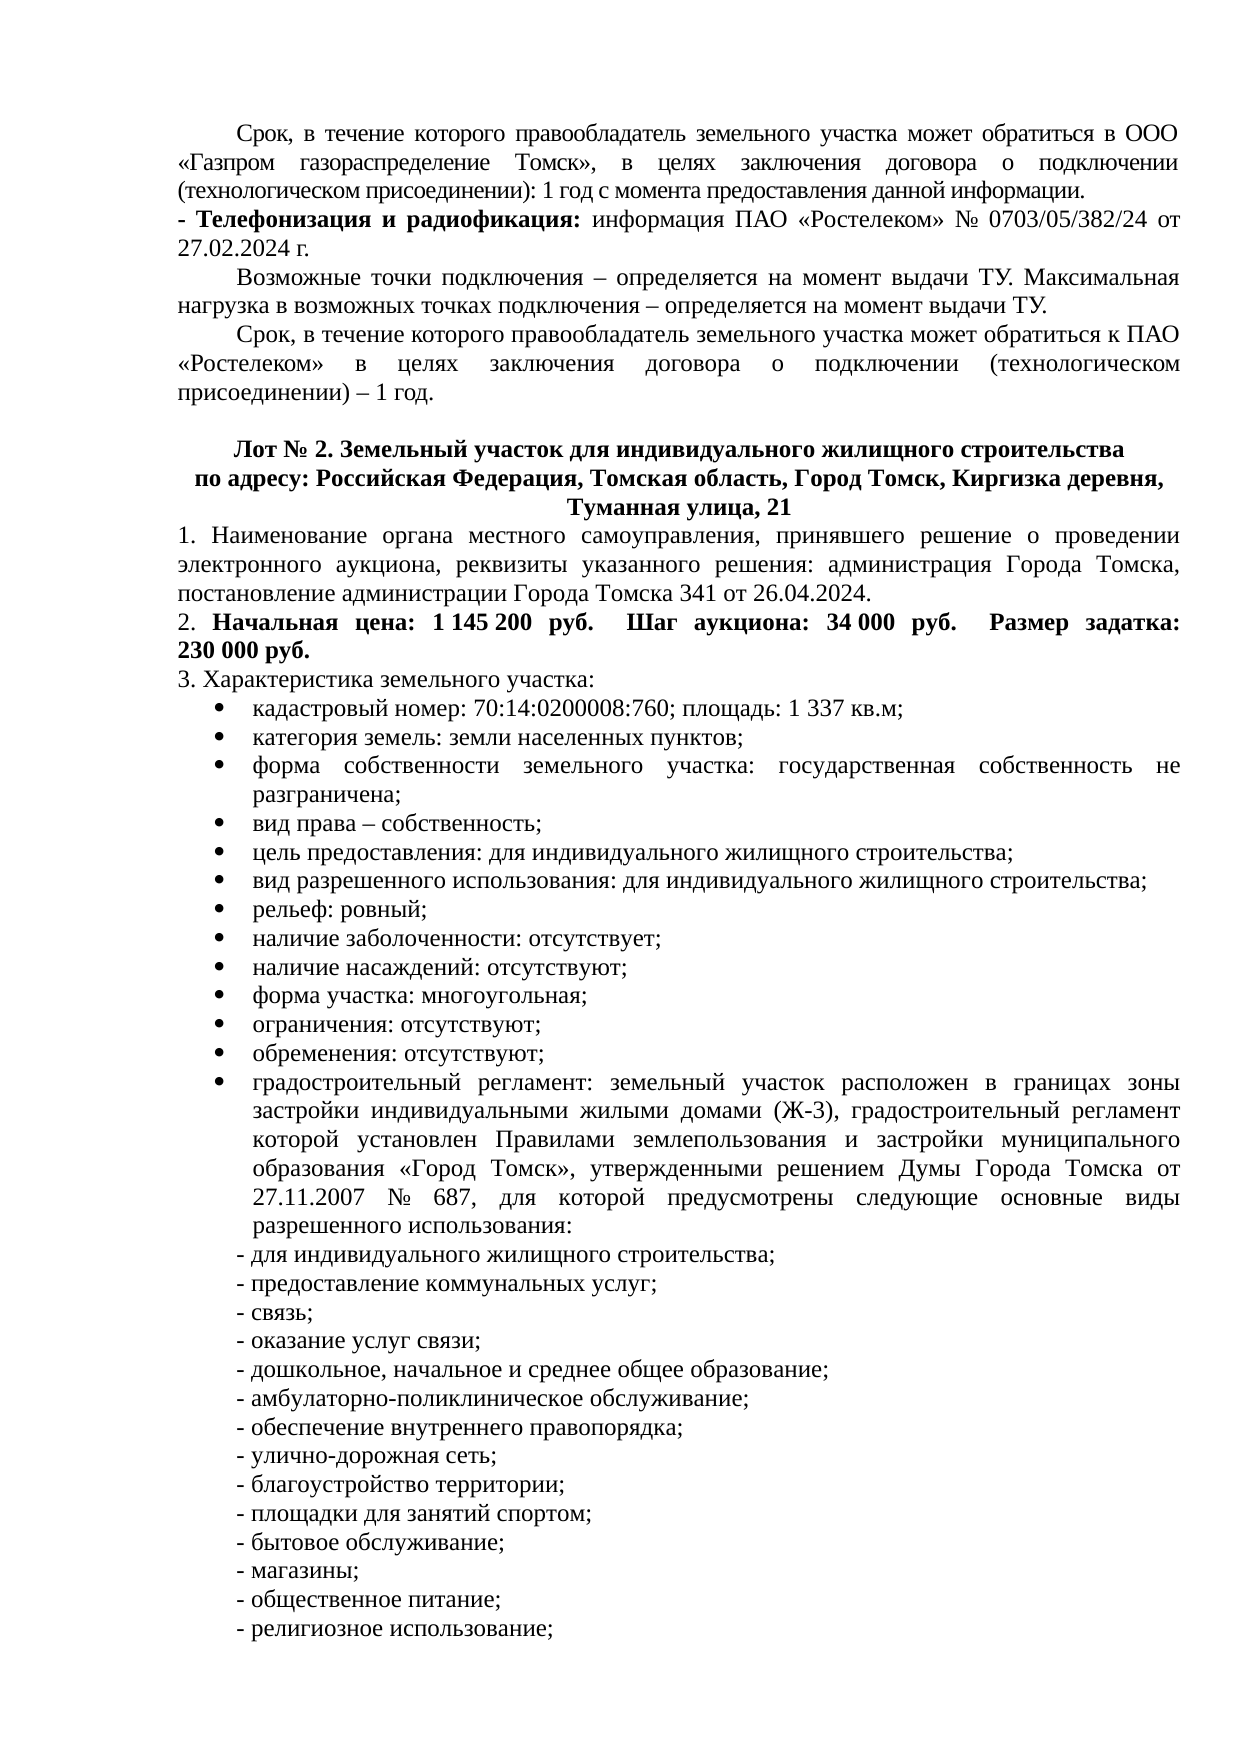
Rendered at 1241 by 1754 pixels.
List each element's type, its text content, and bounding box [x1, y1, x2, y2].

text Лот № 2. Земельный участок для индивидуального жилищного строительства по адресу: Российская Федерация, Томская область, Город Томск, Киргизка деревня, Туманная улица, 21 [177, 434, 1181, 521]
list рельеф: ровный; [215, 894, 1181, 923]
text - амбулаторно-поликлиническое обслуживание; [177, 1383, 1181, 1412]
list градостроительный регламент: земельный участок расположен в границах зоны застройки индивидуальными жилыми домами (Ж-3), градостроительный регламент которой установлен Правилами землепользования и застройки муниципального образования «Город Томск», утвержденными решением Думы Города Томска от 27.11.2007 № 687, для которой предусмотрены следующие основные виды разрешенного использования: [215, 1067, 1181, 1239]
list кадастровый номер: 70:14:0200008:760; площадь: 1 337 кв.м; [215, 693, 1181, 722]
list ограничения: отсутствуют; [215, 1009, 1181, 1038]
text - общественное питание; [177, 1584, 1181, 1613]
text Срок, в течение которого правообладатель земельного участка может обратиться в ООО «Газпром газораспределение Томск», в целях заключения договора о подключении (технологическом присоединении): 1 год с момента предоставления данной информации. [177, 118, 1179, 204]
text - религиозное использование; [177, 1613, 1181, 1642]
text Возможные точки подключения – определяется на момент выдачи ТУ. Максимальная нагрузка в возможных точках подключения – определяется на момент выдачи ТУ. [177, 262, 1181, 319]
text 2. Начальная цена: 1 145 200 руб. Шаг аукциона: 34 000 руб. Размер задатка: 230 000 руб. [177, 607, 1181, 664]
list вид разрешенного использования: для индивидуального жилищного строительства; [215, 866, 1181, 894]
text - дошкольное, начальное и среднее общее образование; [177, 1354, 1181, 1383]
list обременения: отсутствуют; [215, 1038, 1181, 1067]
text - предоставление коммунальных услуг; [177, 1268, 1181, 1297]
text - площадки для занятий спортом; [177, 1498, 1181, 1527]
text - улично-дорожная сеть; [177, 1441, 1181, 1469]
text - обеспечение внутреннего правопорядка; [177, 1412, 1181, 1441]
text - для индивидуального жилищного строительства; [177, 1239, 1181, 1268]
text - Телефонизация и радиофикация: информация ПАО «Ростелеком» № 0703/05/382/24 от 27.02.2024 г. [177, 204, 1181, 262]
text - благоустройство территории; [177, 1469, 1181, 1498]
text 1. Наименование органа местного самоуправления, принявшего решение о проведении электронного аукциона, реквизиты указанного решения: администрация Города Томска, постановление администрации Города Томска 341 от 26.04.2024. [177, 521, 1181, 607]
text 3. Характеристика земельного участка: [177, 664, 1181, 693]
list наличие насаждений: отсутствуют; [215, 952, 1181, 981]
list форма участка: многоугольная; [215, 981, 1181, 1009]
list наличие заболоченности: отсутствует; [215, 923, 1181, 952]
text - магазины; [177, 1556, 1181, 1584]
text - оказание услуг связи; [177, 1326, 1181, 1354]
list форма собственности земельного участка: государственная собственность не разграничена; [215, 751, 1181, 808]
list цель предоставления: для индивидуального жилищного строительства; [215, 837, 1181, 866]
list категория земель: земли населенных пунктов; [215, 722, 1181, 751]
list вид права – собственность; [215, 808, 1181, 837]
text - бытовое обслуживание; [177, 1527, 1181, 1556]
text - связь; [177, 1297, 1181, 1326]
text Срок, в течение которого правообладатель земельного участка может обратиться к ПАО «Ростелеком» в целях заключения договора о подключении (технологическом присоединении) – 1 год. [177, 319, 1181, 406]
